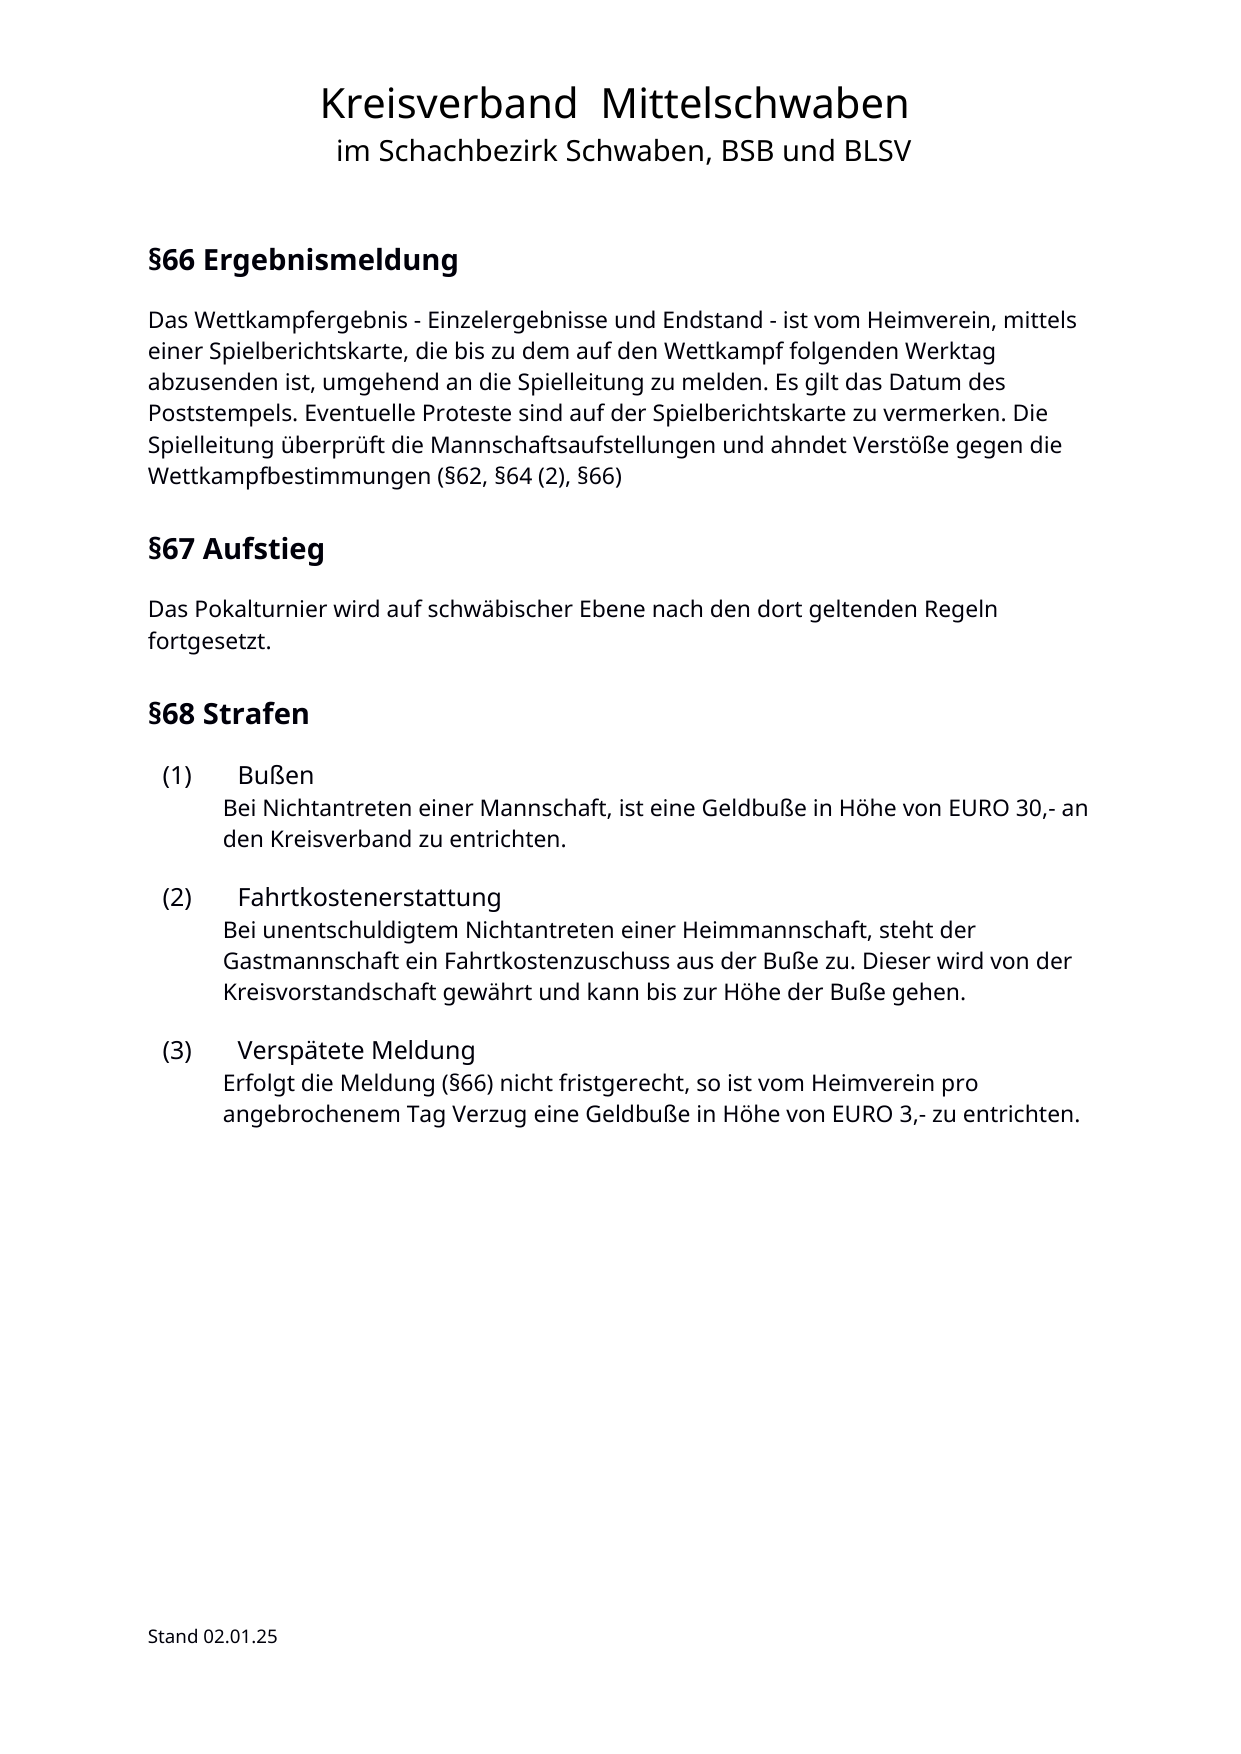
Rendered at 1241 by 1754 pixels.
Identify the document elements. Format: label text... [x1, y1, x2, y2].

text Bei Nichtantreten einer Mannschaft, ist eine Geldbuße in Höhe von EURO 30,- an den Kreisverband zu entrichten. [223, 792, 1093, 854]
text Das Wettkampfergebnis - Einzelergebnisse und Endstand - ist vom Heimverein, mittels einer Spielberichtskarte, die bis zu dem auf den Wettkampf folgenden Werktag abzusenden ist, umgehend an die Spielleitung zu melden. Es gilt das Datum des Poststempels. Eventuelle Proteste sind auf der Spielberichtskarte zu vermerken. Die Spielleitung überprüft die Mannschaftsaufstellungen und ahndet Verstöße gegen die Wettkampfbestimmungen (§62, §64 (2), §66) [148, 304, 1093, 491]
subtitle §67 Aufstieg [148, 529, 1093, 568]
subtitle §68 Strafen [148, 693, 1093, 733]
list Fahrtkostenerstattung [162, 879, 1093, 914]
text Bei unentschuldigtem Nichtantreten einer Heimmannschaft, steht der Gastmannschaft ein Fahrtkostenzuschuss aus der Buße zu. Dieser wird von der Kreisvorstandschaft gewährt und kann bis zur Höhe der Buße gehen. [223, 914, 1093, 1007]
subtitle §66 Ergebnismeldung [148, 239, 1093, 279]
list Bußen [162, 758, 1093, 792]
list Verspätete Meldung [162, 1032, 1093, 1066]
text Erfolgt die Meldung (§66) nicht fristgerecht, so ist vom Heimverein pro angebrochenem Tag Verzug eine Geldbuße in Höhe von EURO 3,- zu entrichten. [223, 1066, 1093, 1129]
text Das Pokalturnier wird auf schwäbischer Ebene nach den dort geltenden Regeln fortgesetzt. [148, 593, 1093, 656]
